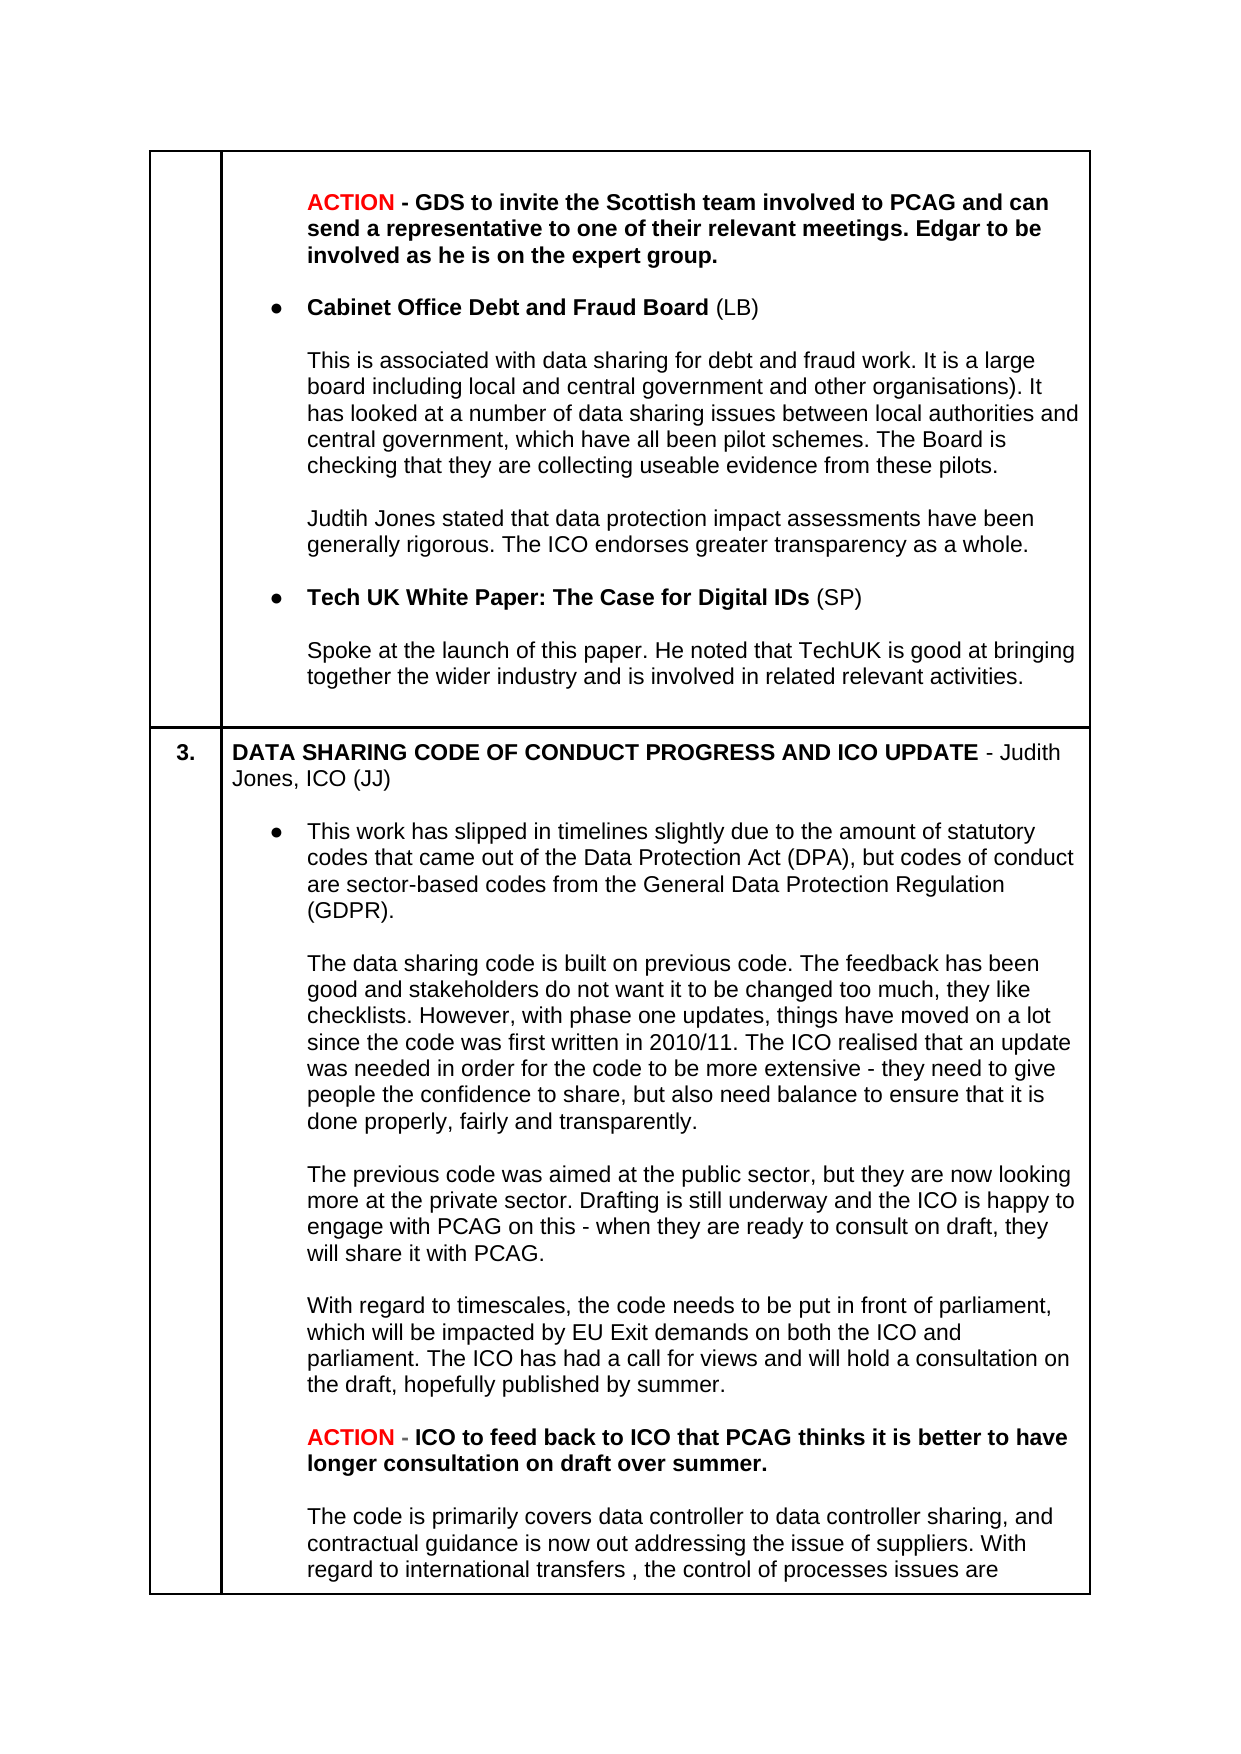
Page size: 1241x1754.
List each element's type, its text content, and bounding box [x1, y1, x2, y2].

table_cell [151, 152, 220, 726]
table_cell DATA SHARING CODE OF CONDUCT PROGRESS AND ICO UPDATE - Judith Jones, ICO (JJ) This work has slipped in timelines slightly due to the amount of statutory codes that came out of the Data Protection Act (DPA), but codes of conduct are sector-based codes from the General Data Protection Regulation (GDPR). The data sharing code is built on previous code. The feedback has been good and stakeholders do not want it to be changed too much, they like checklists. However, with phase one updates, things have moved on a lot since the code was first written in 2010/11. The ICO realised that an update was needed in order for the code to be more extensive - they need to give people the confidence to share, but also need balance to ensure that it is done properly, fairly and transparently. The previous code was aimed at the public sector, but they are now looking more at the private sector. Drafting is still underway and the ICO is happy to engage with PCAG on this - when they are ready to consult on draft, they will share it with PCAG. With regard to timescales, the code needs to be put in front of parliament, which will be impacted by EU Exit demands on both the ICO and parliament. The ICO has had a call for views and will hold a consultation on the draft, hopefully published by summer. ACTION - ICO to feed back to ICO that PCAG thinks it is better to have longer consultation on draft over summer. The code is primarily covers data controller to data controller sharing, and contractual guidance is now out addressing the issue of suppliers. With regard to international transfers , the control of processes issues are [223, 729, 1089, 1593]
table_cell ACTION - GDS to invite the Scottish team involved to PCAG and can send a representative to one of their relevant meetings. Edgar to be involved as he is on the expert group. Cabinet Office Debt and Fraud Board (LB) This is associated with data sharing for debt and fraud work. It is a large board including local and central government and other organisations). It has looked at a number of data sharing issues between local authorities and central government, which have all been pilot schemes. The Board is checking that they are collecting useable evidence from these pilots. Judtih Jones stated that data protection impact assessments have been generally rigorous. The ICO endorses greater transparency as a whole. Tech UK White Paper: ​The Case for Digital IDs (SP) Spoke at the launch of this paper. He noted that TechUK is good at bringing together the wider industry and is involved in related relevant activities. [223, 152, 1089, 726]
table_cell 3. [151, 729, 220, 1593]
